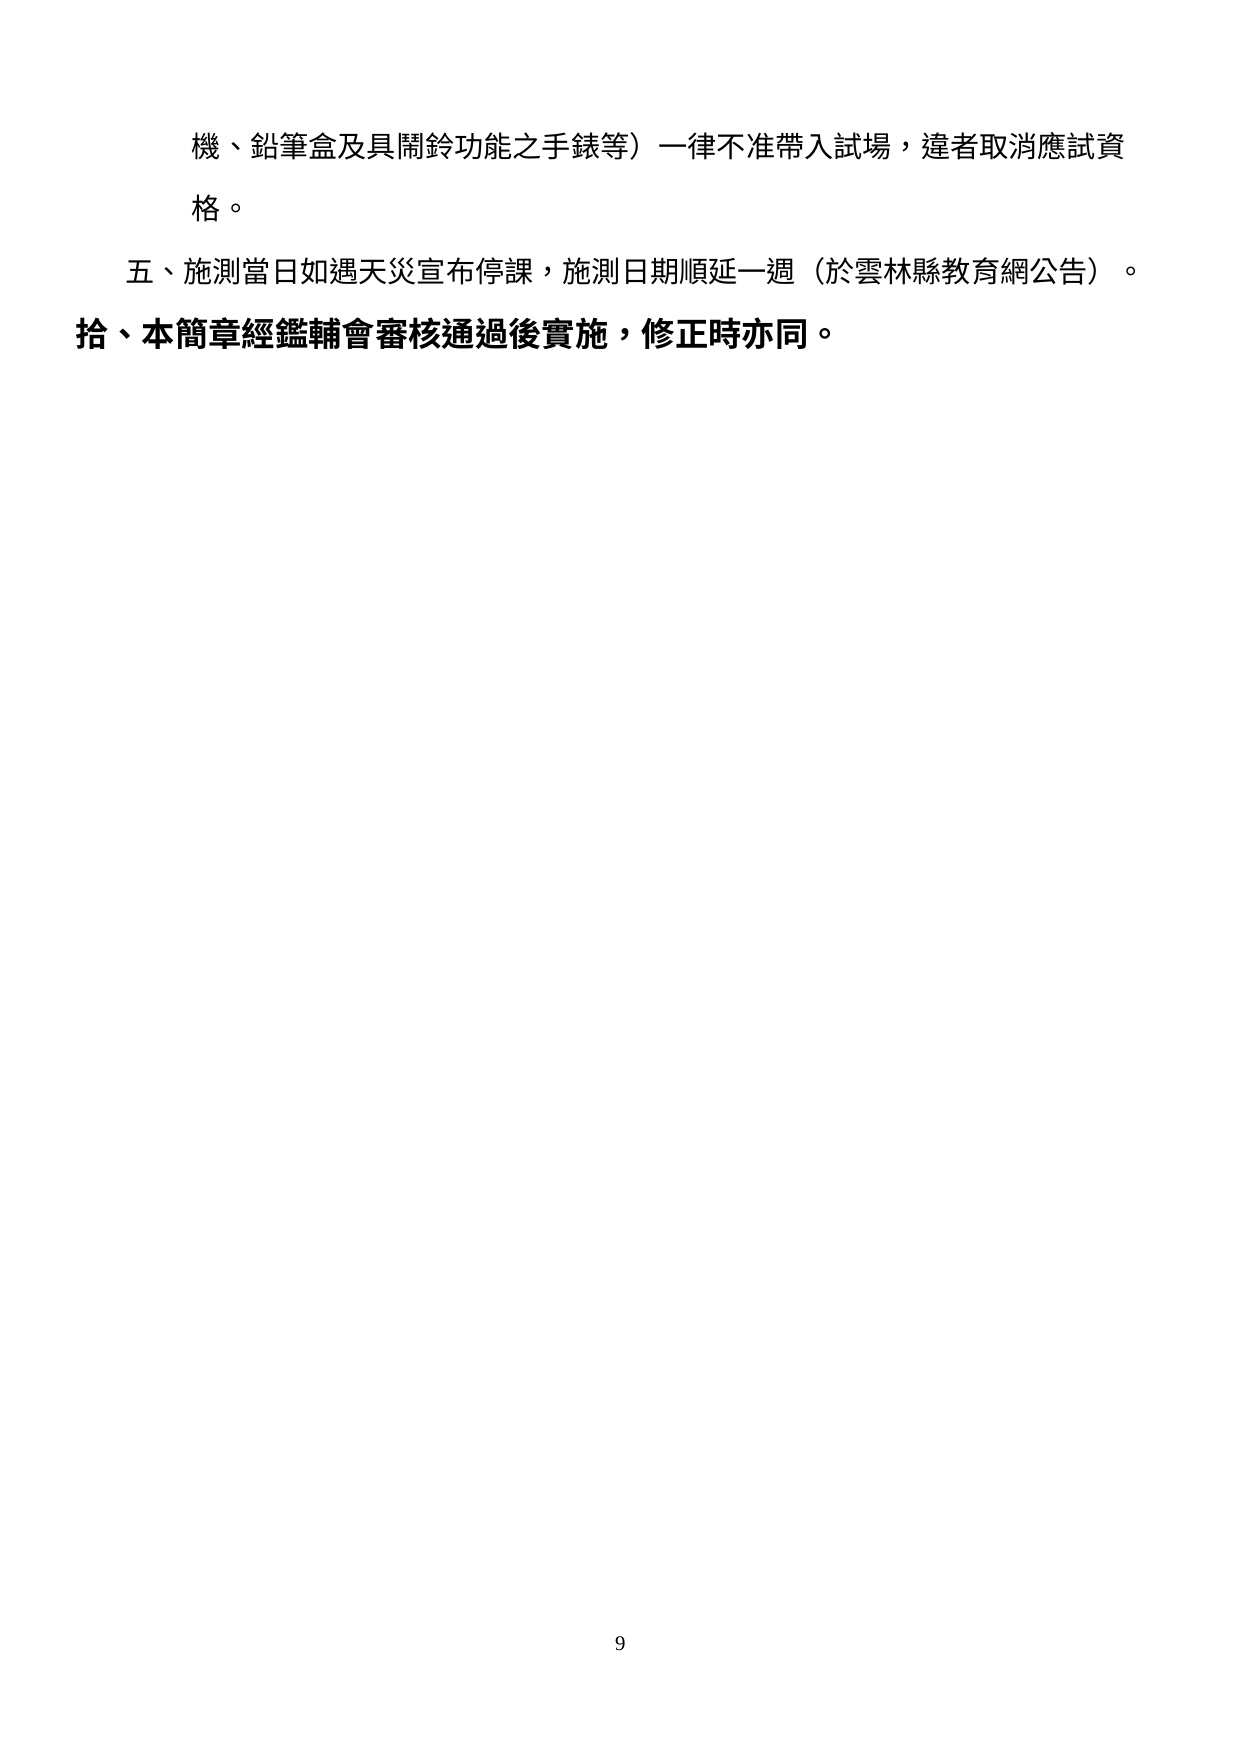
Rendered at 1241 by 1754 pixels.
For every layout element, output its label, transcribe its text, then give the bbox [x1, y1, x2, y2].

text 機、鉛筆盒及具鬧鈴功能之手錶等）一律不准帶入試場，違者取消應試資格。 [75, 103, 1165, 228]
text 拾、本簡章經鑑輔會審核通過後實施，修正時亦同。 [75, 290, 1165, 353]
text 五、施測當日如遇天災宣布停課，施測日期順延一週（於雲林縣教育網公告）。 [125, 228, 1165, 290]
